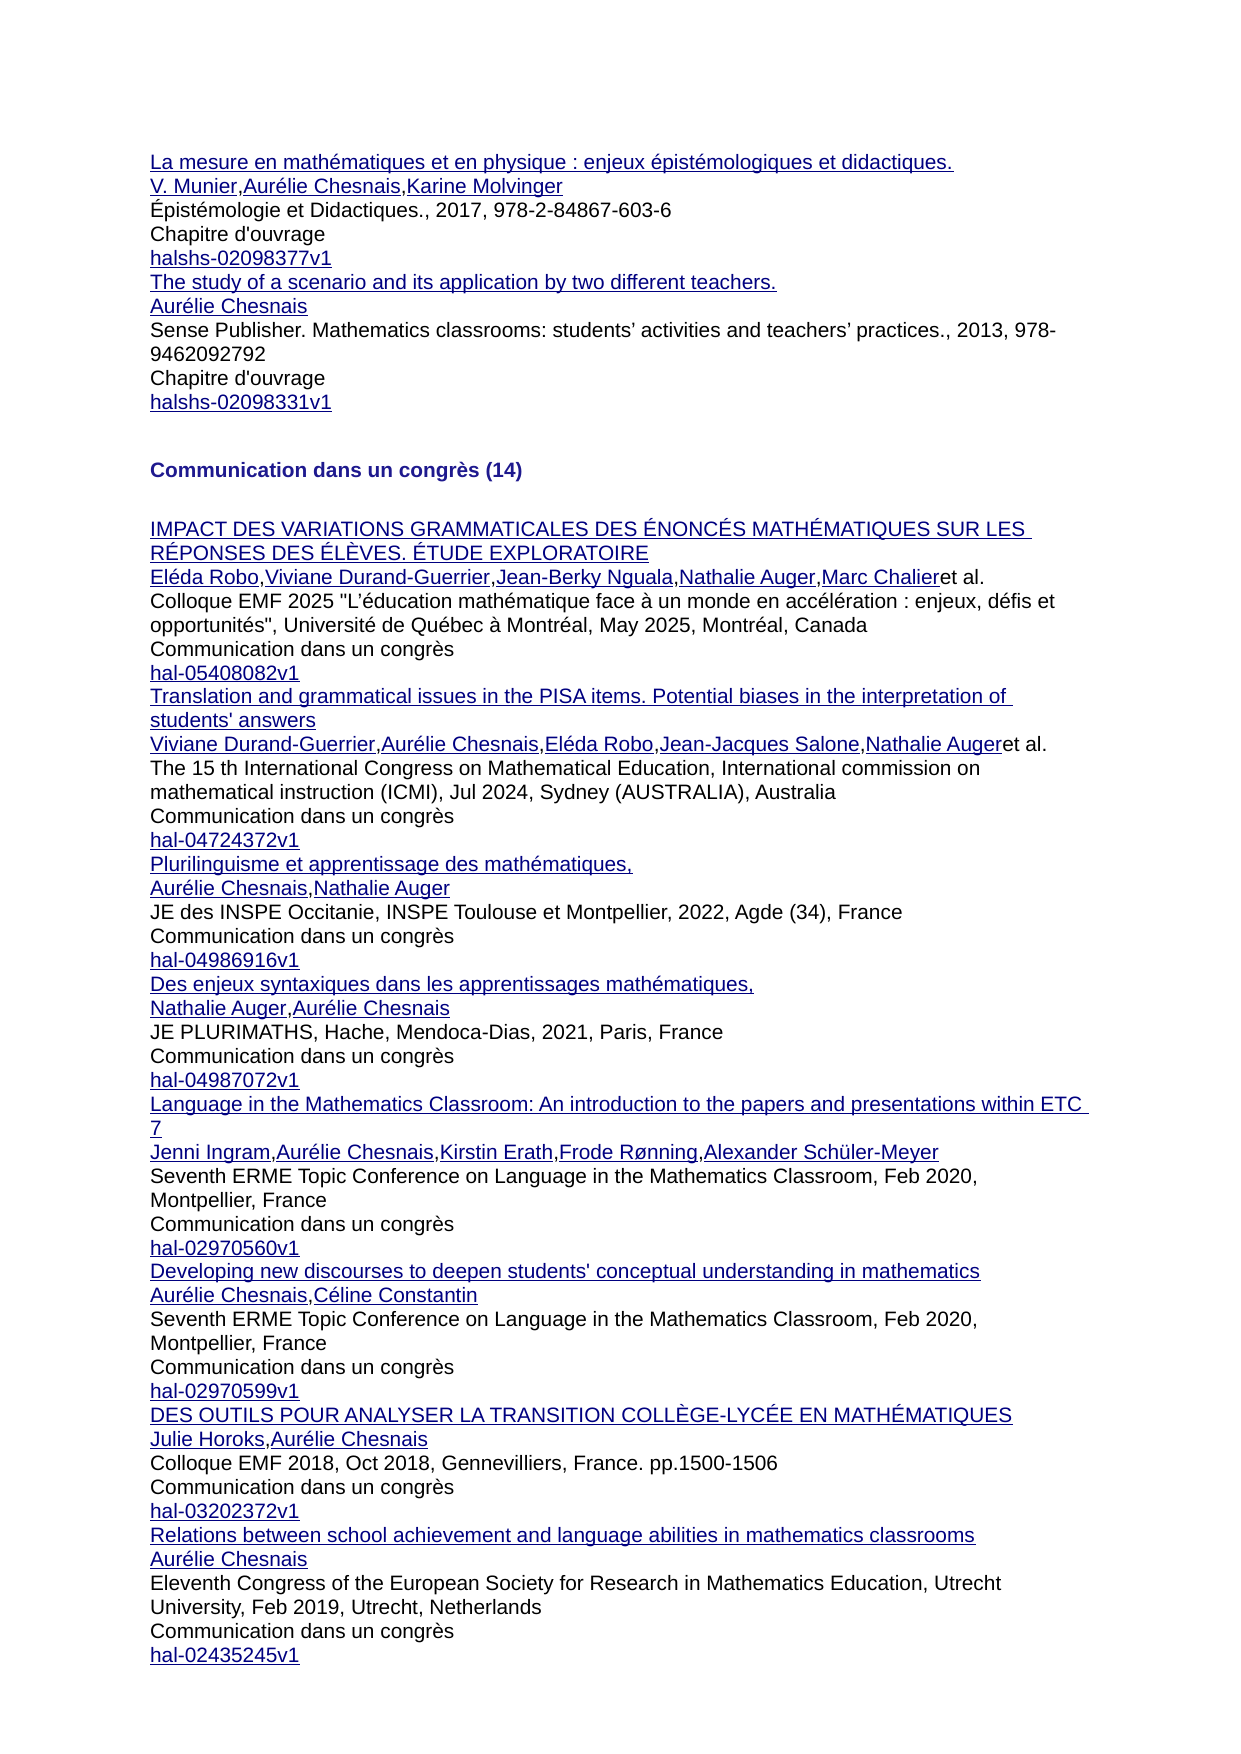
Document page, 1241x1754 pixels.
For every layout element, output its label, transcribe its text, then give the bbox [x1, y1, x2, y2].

table_cell Relations between school achievement and language abilities in mathematics classrooms Aurélie Chesnais Eleventh Congress of the European Society for Research in Mathematics Education, Utrecht University, Feb 2019, Utrecht, Netherlands Communication dans un congrès hal-02435245v1 [150, 1523, 1090, 1667]
table_cell Translation and grammatical issues in the PISA items. Potential biases in the interpretation of students' answers Viviane Durand-Guerrier,Aurélie Chesnais,Eléda Robo,Jean-Jacques Salone,Nathalie Augeret al. The 15 th International Congress on Mathematical Education, International commission on mathematical instruction (ICMI), Jul 2024, Sydney (AUSTRALIA), Australia Communication dans un congrès hal-04724372v1 [150, 684, 1090, 852]
table_cell Developing new discourses to deepen students' conceptual understanding in mathematics Aurélie Chesnais,Céline Constantin Seventh ERME Topic Conference on Language in the Mathematics Classroom, Feb 2020, Montpellier, France Communication dans un congrès hal-02970599v1 [150, 1259, 1090, 1403]
table_cell Language in the Mathematics Classroom: An introduction to the papers and presentations within ETC 7 Jenni Ingram,Aurélie Chesnais,Kirstin Erath,Frode Rønning,Alexander Schüler-Meyer Seventh ERME Topic Conference on Language in the Mathematics Classroom, Feb 2020, Montpellier, France Communication dans un congrès hal-02970560v1 [150, 1092, 1090, 1259]
table_cell The study of a scenario and its application by two different teachers. Aurélie Chesnais Sense Publisher. Mathematics classrooms: students’ activities and teachers’ practices., 2013, 978-9462092792 Chapitre d'ouvrage halshs-02098331v1 [150, 270, 1090, 413]
table_cell La mesure en mathématiques et en physique : enjeux épistémologiques et didactiques. V. Munier,Aurélie Chesnais,Karine Molvinger Épistémologie et Didactiques., 2017, 978-2-84867-603-6 Chapitre d'ouvrage halshs-02098377v1 [150, 150, 1090, 270]
table_cell Plurilinguisme et apprentissage des mathématiques, Aurélie Chesnais,Nathalie Auger JE des INSPE Occitanie, INSPE Toulouse et Montpellier, 2022, Agde (34), France Communication dans un congrès hal-04986916v1 [150, 852, 1090, 972]
table_cell Des enjeux syntaxiques dans les apprentissages mathématiques, Nathalie Auger,Aurélie Chesnais JE PLURIMATHS, Hache, Mendoca-Dias, 2021, Paris, France Communication dans un congrès hal-04987072v1 [150, 972, 1090, 1092]
table_cell DES OUTILS POUR ANALYSER LA TRANSITION COLLÈGE-LYCÉE EN MATHÉMATIQUES Julie Horoks,Aurélie Chesnais Colloque EMF 2018, Oct 2018, Gennevilliers, France. pp.1500-1506 Communication dans un congrès hal-03202372v1 [150, 1403, 1090, 1523]
table_header IMPACT DES VARIATIONS GRAMMATICALES DES ÉNONCÉS MATHÉMATIQUES SUR LES RÉPONSES DES ÉLÈVES. ÉTUDE EXPLORATOIRE Eléda Robo,Viviane Durand-Guerrier,Jean-Berky Nguala,Nathalie Auger,Marc Chalieret al. Colloque EMF 2025 "L’éducation mathématique face à un monde en accélération : enjeux, défis et opportunités", Université de Québec à Montréal, May 2025, Montréal, Canada Communication dans un congrès hal-05408082v1 [150, 517, 1090, 684]
subtitle Communication dans un congrès (14) [150, 458, 1090, 482]
